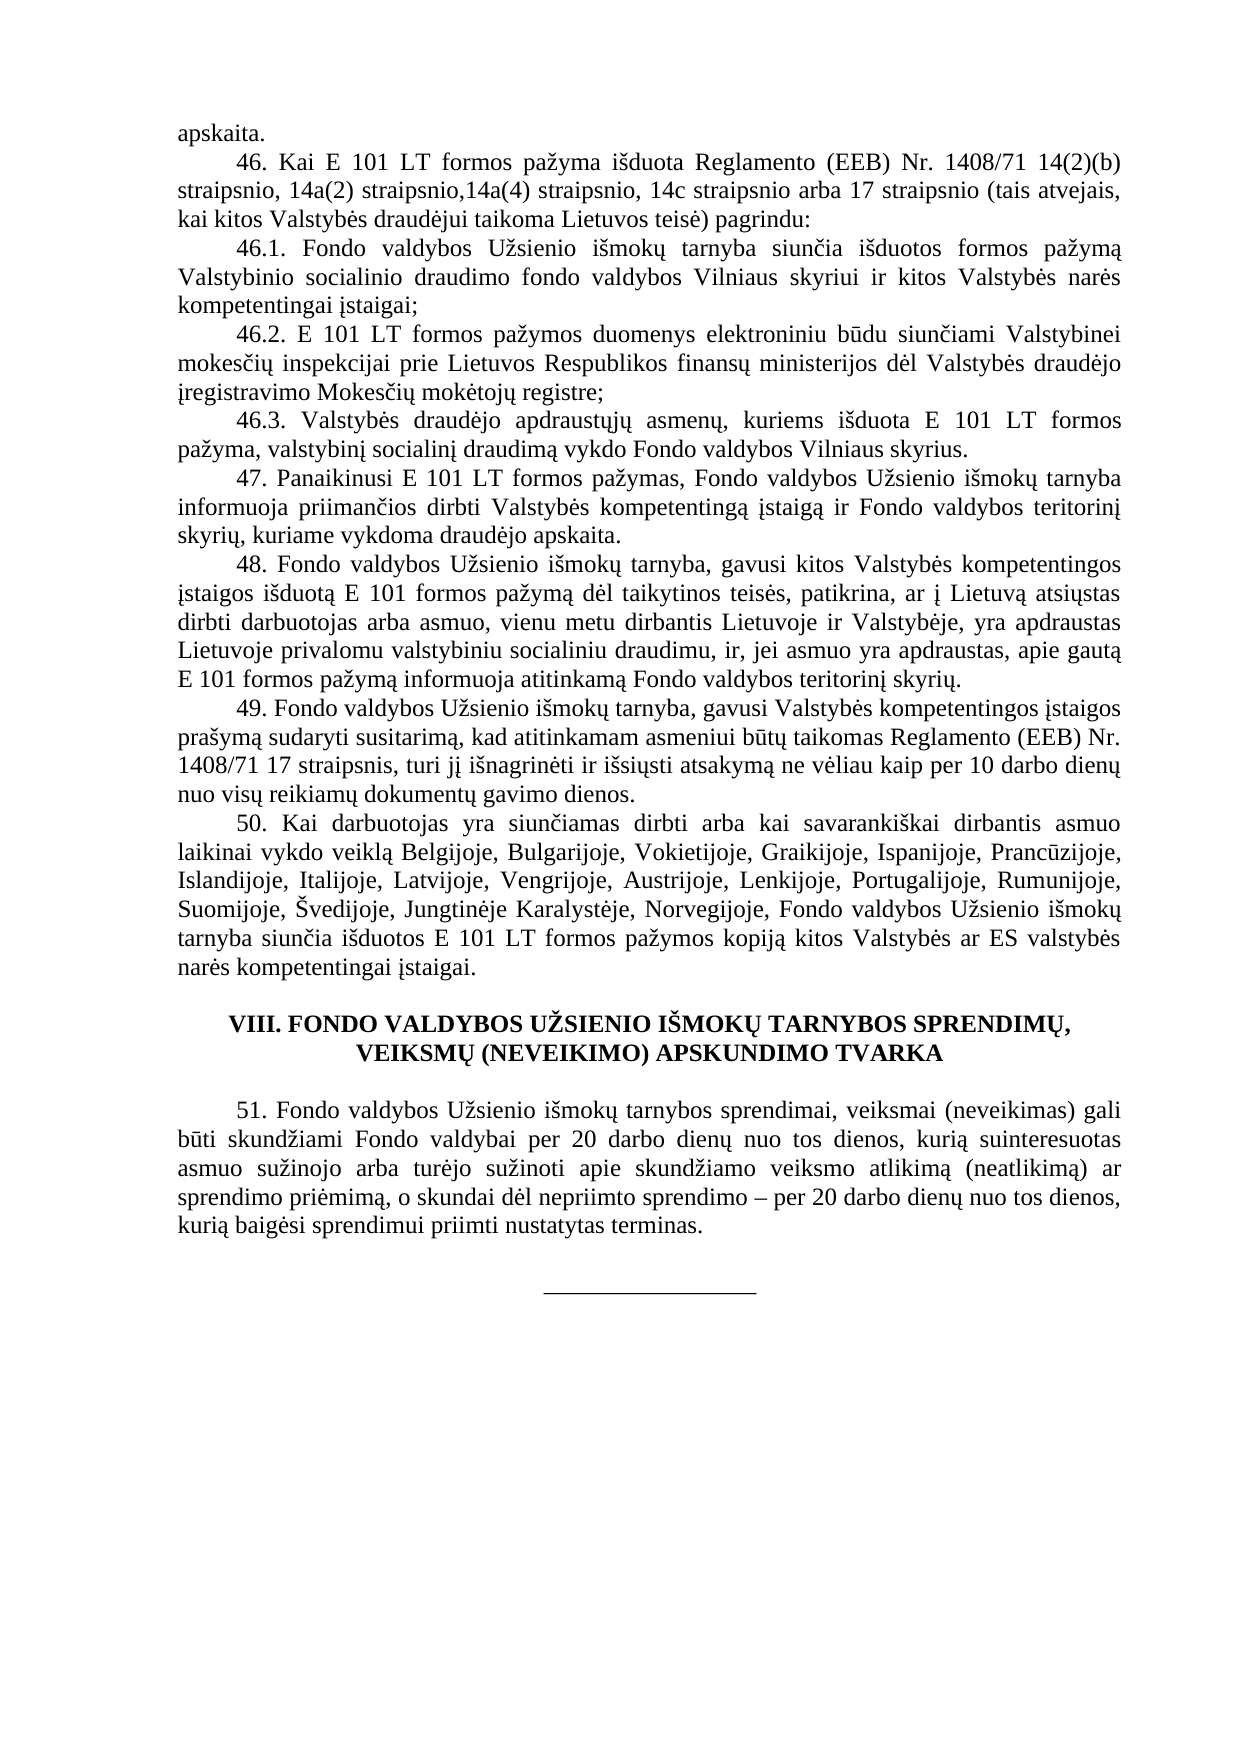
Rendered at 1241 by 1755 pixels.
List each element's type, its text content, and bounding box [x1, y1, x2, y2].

text 50. Kai darbuotojas yra siunčiamas dirbti arba kai savarankiškai dirbantis asmuo laikinai vykdo veiklą Belgijoje, Bulgarijoje, Vokietijoje, Graikijoje, Ispanijoje, Prancūzijoje, Islandijoje, Italijoje, Latvijoje, Vengrijoje, Austrijoje, Lenkijoje, Portugalijoje, Rumunijoje, Suomijoje, Švedijoje, Jungtinėje Karalystėje, Norvegijoje, Fondo valdybos Užsienio išmokų tarnyba siunčia išduotos E 101 LT formos pažymos kopiją kitos Valstybės ar ES valstybės narės kompetentingai įstaigai. [177, 808, 1122, 981]
text VIII. FONDO VALDYBOS UŽSIENIO IŠMOKŲ TARNYBOS SPRENDIMŲ, VEIKSMŲ (NEVEIKIMO) APSKUNDIMO TVARKA [177, 1009, 1122, 1067]
text 46.1. Fondo valdybos Užsienio išmokų tarnyba siunčia išduotos formos pažymą Valstybinio socialinio draudimo fondo valdybos Vilniaus skyriui ir kitos Valstybės narės kompetentingai įstaigai; [177, 233, 1122, 319]
text 49. Fondo valdybos Užsienio išmokų tarnyba, gavusi Valstybės kompetentingos įstaigos prašymą sudaryti susitarimą, kad atitinkamam asmeniui būtų taikomas Reglamento (EEB) Nr. 1408/71 17 straipsnis, turi jį išnagrinėti ir išsiųsti atsakymą ne vėliau kaip per 10 darbo dienų nuo visų reikiamų dokumentų gavimo dienos. [177, 693, 1122, 808]
text 46. Kai E 101 LT formos pažyma išduota Reglamento (EEB) Nr. 1408/71 14(2)(b) straipsnio, 14a(2) straipsnio,14a(4) straipsnio, 14c straipsnio arba 17 straipsnio (tais atvejais, kai kitos Valstybės draudėjui taikoma Lietuvos teisė) pagrindu: [177, 147, 1122, 233]
text 47. Panaikinusi E 101 LT formos pažymas, Fondo valdybos Užsienio išmokų tarnyba informuoja priimančios dirbti Valstybės kompetentingą įstaigą ir Fondo valdybos teritorinį skyrių, kuriame vykdoma draudėjo apskaita. [177, 463, 1122, 549]
text 46.3. Valstybės draudėjo apdraustųjų asmenų, kuriems išduota E 101 LT formos pažyma, valstybinį socialinį draudimą vykdo Fondo valdybos Vilniaus skyrius. [177, 406, 1122, 463]
text _________________ [177, 1268, 1122, 1297]
text 51. Fondo valdybos Užsienio išmokų tarnybos sprendimai, veiksmai (neveikimas) gali būti skundžiami Fondo valdybai per 20 darbo dienų nuo tos dienos, kurią suinteresuotas asmuo sužinojo arba turėjo sužinoti apie skundžiamo veiksmo atlikimą (neatlikimą) ar sprendimo priėmimą, o skundai dėl nepriimto sprendimo – per 20 darbo dienų nuo tos dienos, kurią baigėsi sprendimui priimti nustatytas terminas. [177, 1096, 1122, 1239]
text apskaita. [177, 118, 1122, 147]
text 46.2. E 101 LT formos pažymos duomenys elektroniniu būdu siunčiami Valstybinei mokesčių inspekcijai prie Lietuvos Respublikos finansų ministerijos dėl Valstybės draudėjo įregistravimo Mokesčių mokėtojų registre; [177, 319, 1122, 406]
text 48. Fondo valdybos Užsienio išmokų tarnyba, gavusi kitos Valstybės kompetentingos įstaigos išduotą E 101 formos pažymą dėl taikytinos teisės, patikrina, ar į Lietuvą atsiųstas dirbti darbuotojas arba asmuo, vienu metu dirbantis Lietuvoje ir Valstybėje, yra apdraustas Lietuvoje privalomu valstybiniu socialiniu draudimu, ir, jei asmuo yra apdraustas, apie gautą E 101 formos pažymą informuoja atitinkamą Fondo valdybos teritorinį skyrių. [177, 549, 1122, 693]
